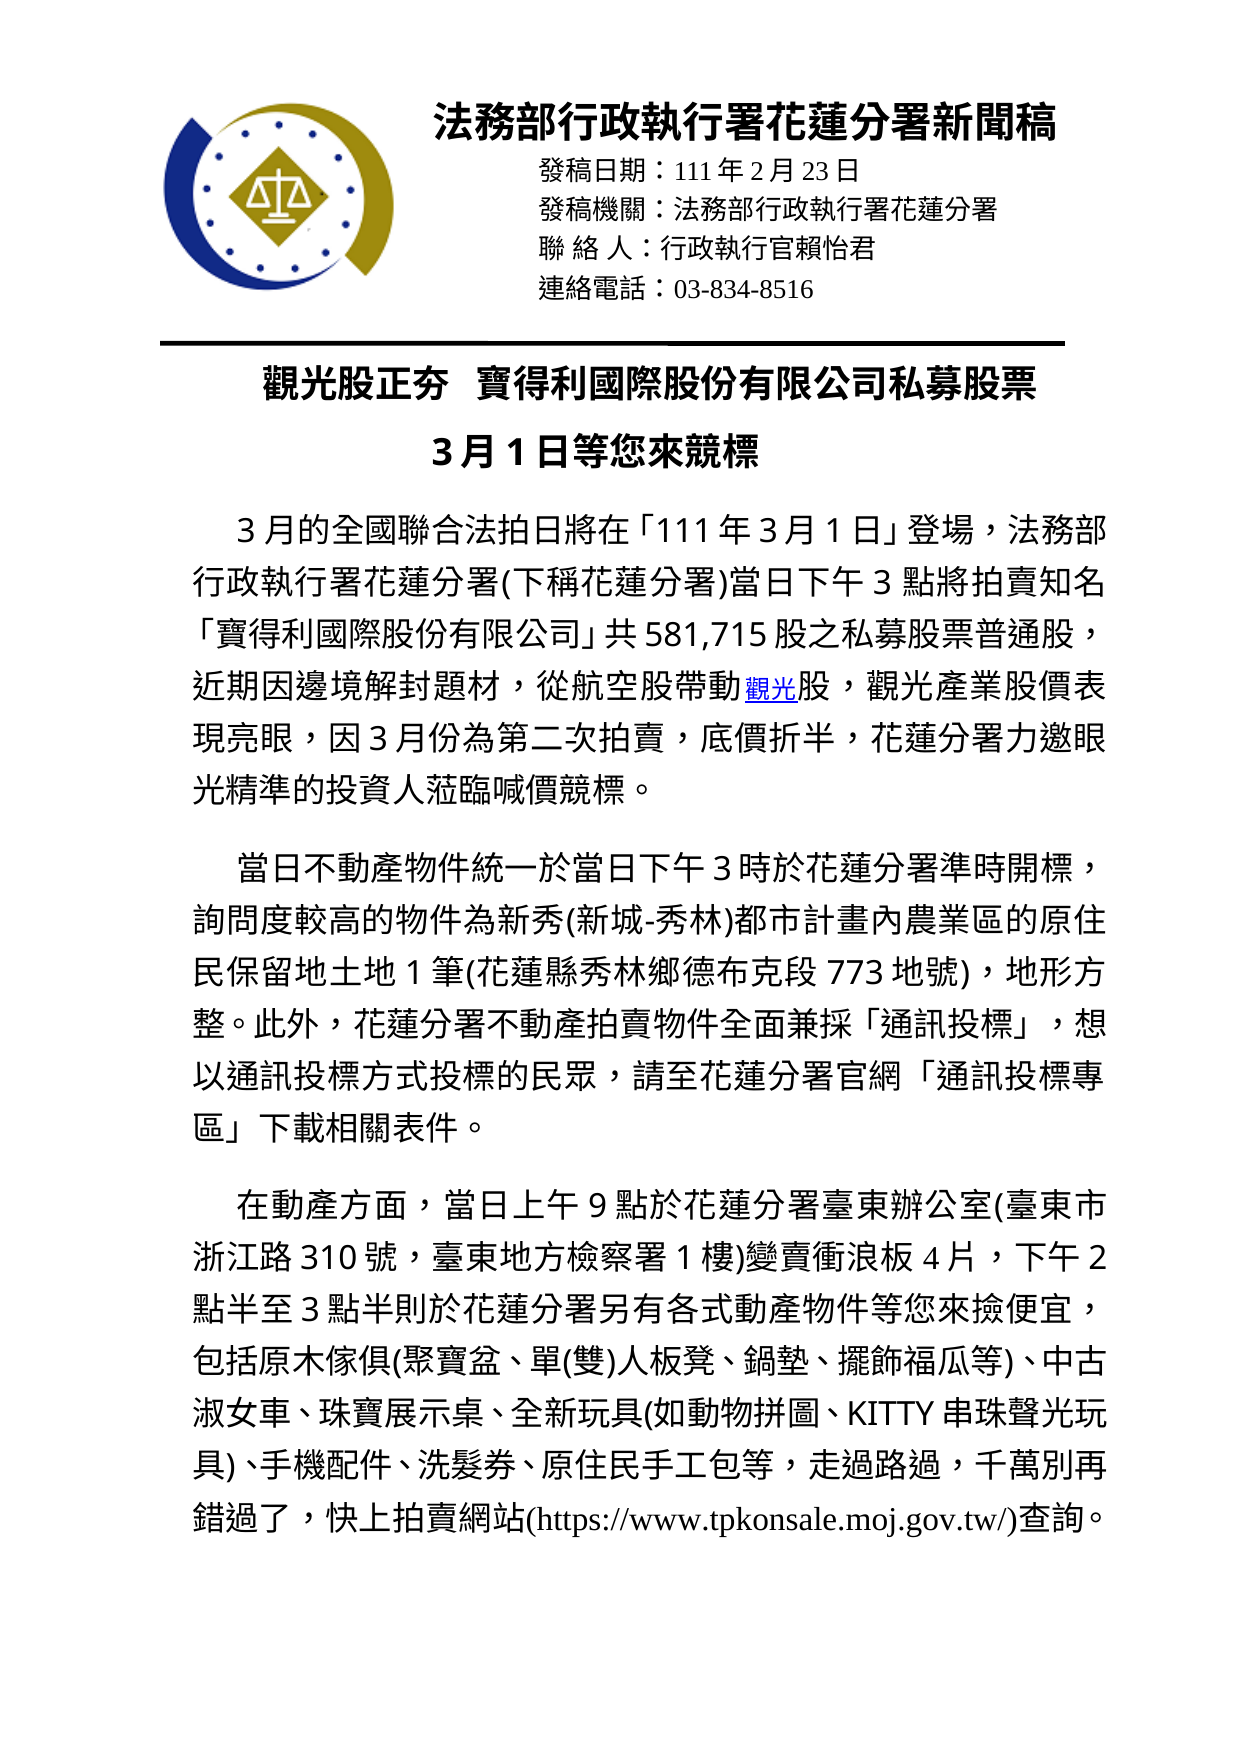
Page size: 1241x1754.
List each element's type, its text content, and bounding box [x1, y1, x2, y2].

text 觀光股正夯 寶得利國際股份有限公司私募股票 [187, 357, 1107, 407]
text 3 月的全國聯合法拍日將在「111年3月1日」登場，法務部行政執行署花蓮分署(下稱花蓮分署)當日下午3 點將拍賣知名「寶得利國際股份有限公司」共581,715股之私募股票普通股，近期因邊境解封題材，從航空股帶動觀光股，觀光產業股價表現亮眼，因3月份為第二次拍賣，底價折半，花蓮分署力邀眼光精準的投資人蒞臨喊價競標。 [192, 501, 1107, 813]
table_header [160, 89, 400, 306]
text 3月1日等您來競標 [187, 426, 1107, 476]
text 當日不動產物件統一於當日下午3時於花蓮分署準時開標，詢問度較高的物件為新秀(新城-秀林)都市計畫內農業區的原住民保留地土地1筆(花蓮縣秀林鄉德布克段773地號)，地形方整。此外，花蓮分署不動產拍賣物件全面兼採「通訊投標」，想以通訊投標方式投標的民眾，請至花蓮分署官網「通訊投標專區」下載相關表件。 [192, 838, 1107, 1151]
table_header 法務部行政執行署花蓮分署新聞稿 發稿日期：111年2月23日 發稿機關：法務部行政執行署花蓮分署 聯 絡 人：行政執行官賴怡君 連絡電話：03-834-8516 [400, 89, 1081, 306]
text 在動產方面，當日上午9點於花蓮分署臺東辦公室(臺東市浙江路310號，臺東地方檢察署1樓)變賣衝浪板 4片，下午2點半至3點半則於花蓮分署另有各式動產物件等您來撿便宜，包括原木傢俱(聚寶盆、單(雙)人板凳、鍋墊、擺飾福瓜等)、中古淑女車、珠寶展示桌、全新玩具(如動物拼圖、KITTY串珠聲光玩具)、手機配件、洗髮券、原住民手工包等，走過路過，千萬別再錯過了，快上拍賣網站(https://www.tpkonsale.moj.gov.tw/)查詢。 [192, 1176, 1107, 1540]
picture [162, 102, 397, 293]
